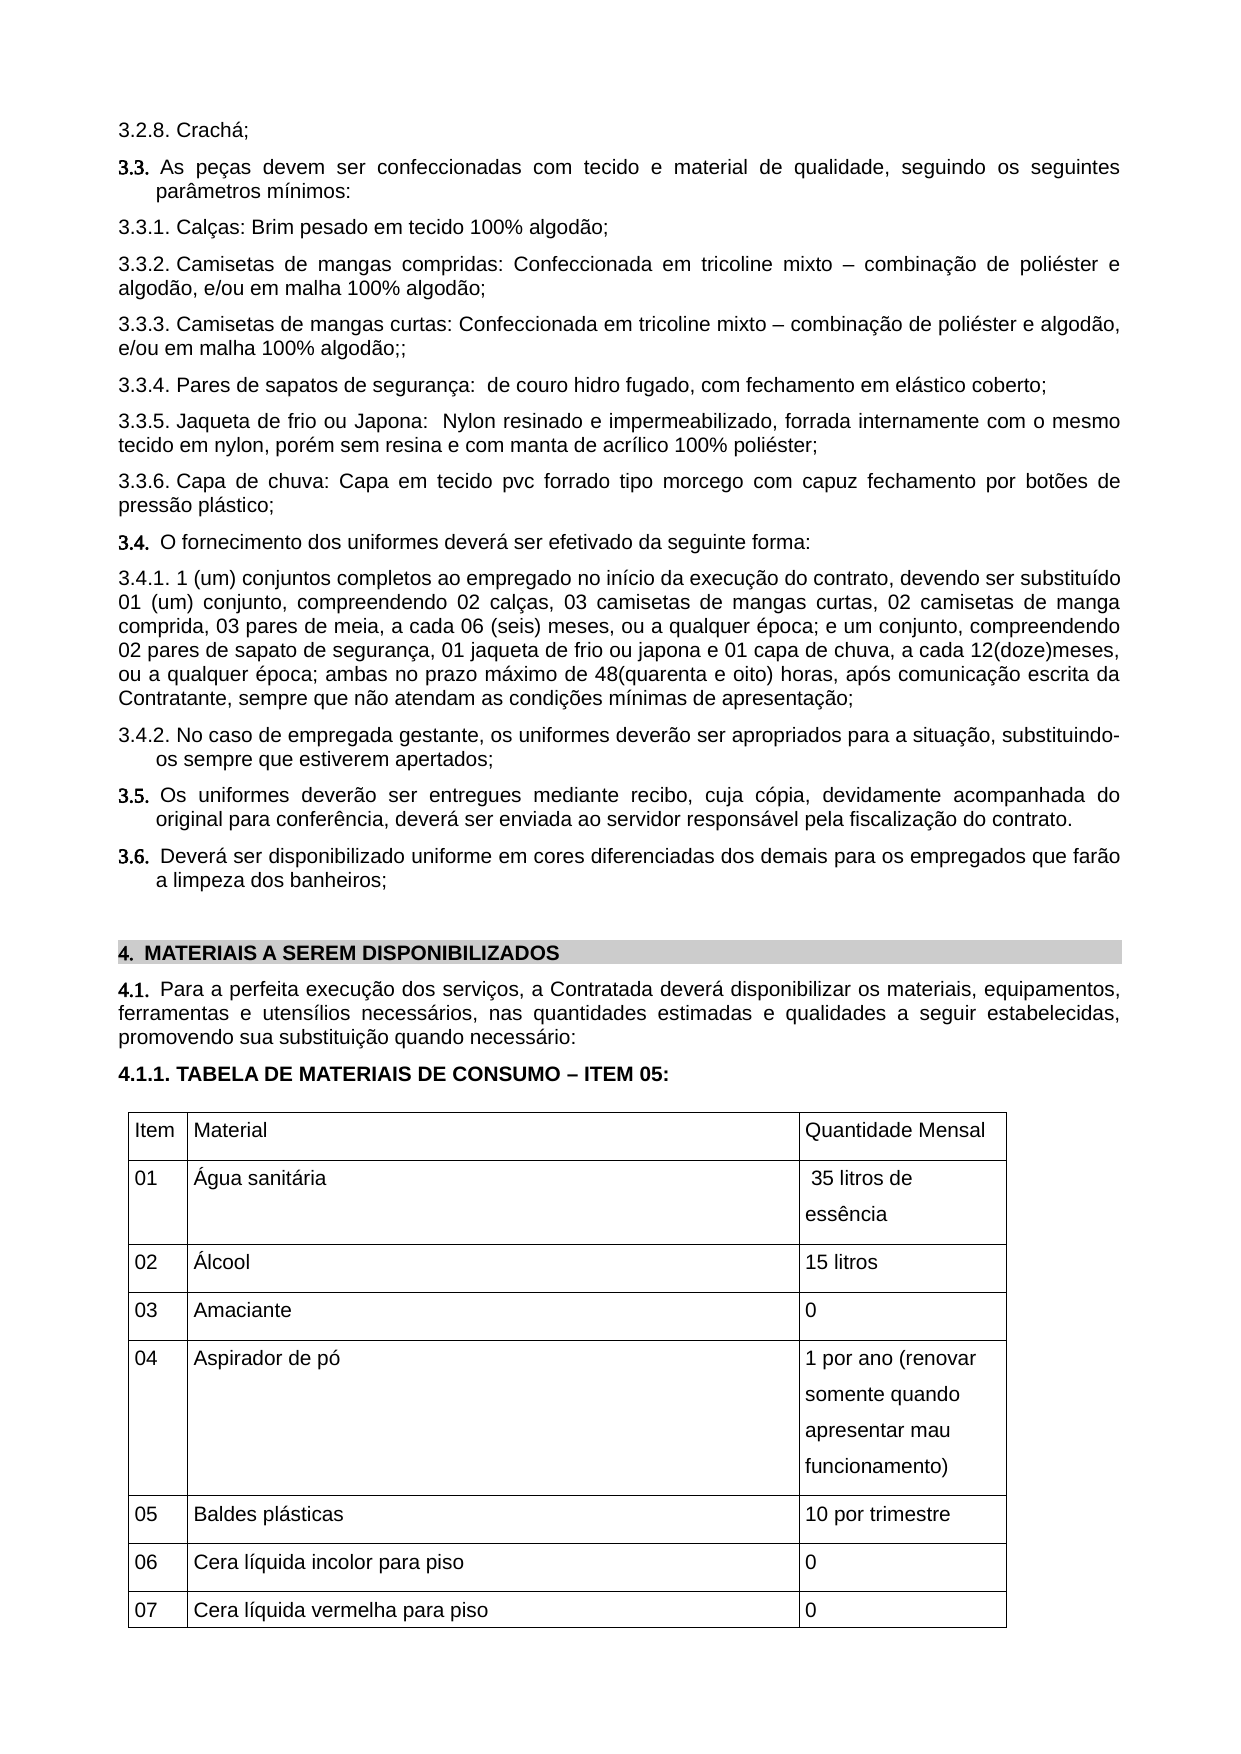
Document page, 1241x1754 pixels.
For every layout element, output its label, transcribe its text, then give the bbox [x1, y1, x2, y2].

list Deverá ser disponibilizado uniforme em cores diferenciadas dos demais para os empregados que farão a limpeza dos banheiros; [118, 843, 1122, 891]
table_cell Cera líquida incolor para piso [188, 1544, 799, 1591]
table_cell 03 [129, 1293, 187, 1339]
list Crachá; [118, 118, 1122, 142]
table_cell 07 [129, 1592, 187, 1627]
list Pares de sapatos de segurança: de couro hidro fugado, com fechamento em elástico coberto; [118, 372, 1122, 396]
table_header Material [188, 1113, 799, 1160]
list As peças devem ser confeccionadas com tecido e material de qualidade, seguindo os seguintes parâmetros mínimos: [118, 154, 1122, 203]
table_cell 02 [129, 1245, 187, 1292]
table_cell 01 [129, 1161, 187, 1244]
list Para a perfeita execução dos serviços, a Contratada deverá disponibilizar os materiais, equipamentos, ferramentas e utensílios necessários, nas quantidades estimadas e qualidades a seguir estabelecidas, promovendo sua substituição quando necessário: [118, 977, 1122, 1049]
table_cell 0 [800, 1544, 1006, 1591]
list TABELA DE MATERIAIS DE CONSUMO – ITEM 05: [118, 1061, 1122, 1085]
list Camisetas de mangas compridas: Confeccionada em tricoline mixto – combinação de poliéster e algodão, e/ou em malha 100% algodão; [118, 252, 1122, 299]
list Capa de chuva: Capa em tecido pvc forrado tipo morcego com capuz fechamento por botões de pressão plástico; [118, 469, 1122, 517]
table_cell Baldes plásticas [188, 1496, 799, 1543]
list MATERIAIS A SEREM DISPONIBILIZADOS [118, 940, 1122, 964]
table_cell 06 [129, 1544, 187, 1591]
table_cell 15 litros [800, 1245, 1006, 1292]
table_cell 04 [129, 1341, 187, 1495]
table_header Quantidade Mensal [800, 1113, 1006, 1160]
table_cell 0 [800, 1293, 1006, 1339]
table_cell Aspirador de pó [188, 1341, 799, 1495]
list Camisetas de mangas curtas: Confeccionada em tricoline mixto – combinação de poliéster e algodão, e/ou em malha 100% algodão;; [118, 312, 1122, 360]
table_cell 10 por trimestre [800, 1496, 1006, 1543]
list O fornecimento dos uniformes deverá ser efetivado da seguinte forma: [118, 530, 1122, 554]
table_cell Cera líquida vermelha para piso [188, 1592, 799, 1627]
list No caso de empregada gestante, os uniformes deverão ser apropriados para a situação, substituindo-os sempre que estiverem apertados; [118, 722, 1122, 770]
table_header Item [129, 1113, 187, 1160]
list Calças: Brim pesado em tecido 100% algodão; [118, 215, 1122, 239]
list Jaqueta de frio ou Japona: Nylon resinado e impermeabilizado, forrada internamente com o mesmo tecido em nylon, porém sem resina e com manta de acrílico 100% poliéster; [118, 409, 1122, 457]
table_cell 35 litros de essência [800, 1161, 1006, 1244]
table_cell Álcool [188, 1245, 799, 1292]
table_cell 1 por ano (renovar somente quando apresentar mau funcionamento) [800, 1341, 1006, 1495]
table_cell 0 [800, 1592, 1006, 1627]
table_cell 05 [129, 1496, 187, 1543]
list Os uniformes deverão ser entregues mediante recibo, cuja cópia, devidamente acompanhada do original para conferência, deverá ser enviada ao servidor responsável pela fiscalização do contrato. [118, 783, 1122, 831]
table_cell Amaciante [188, 1293, 799, 1339]
list 1 (um) conjuntos completos ao empregado no início da execução do contrato, devendo ser substituído 01 (um) conjunto, compreendendo 02 calças, 03 camisetas de mangas curtas, 02 camisetas de manga comprida, 03 pares de meia, a cada 06 (seis) meses, ou a qualquer época; e um conjunto, compreendendo 02 pares de sapato de segurança, 01 jaqueta de frio ou japona e 01 capa de chuva, a cada 12(doze)meses, ou a qualquer época; ambas no prazo máximo de 48(quarenta e oito) horas, após comunicação escrita da Contratante, sempre que não atendam as condições mínimas de apresentação; [118, 566, 1122, 710]
table_cell Água sanitária [188, 1161, 799, 1244]
